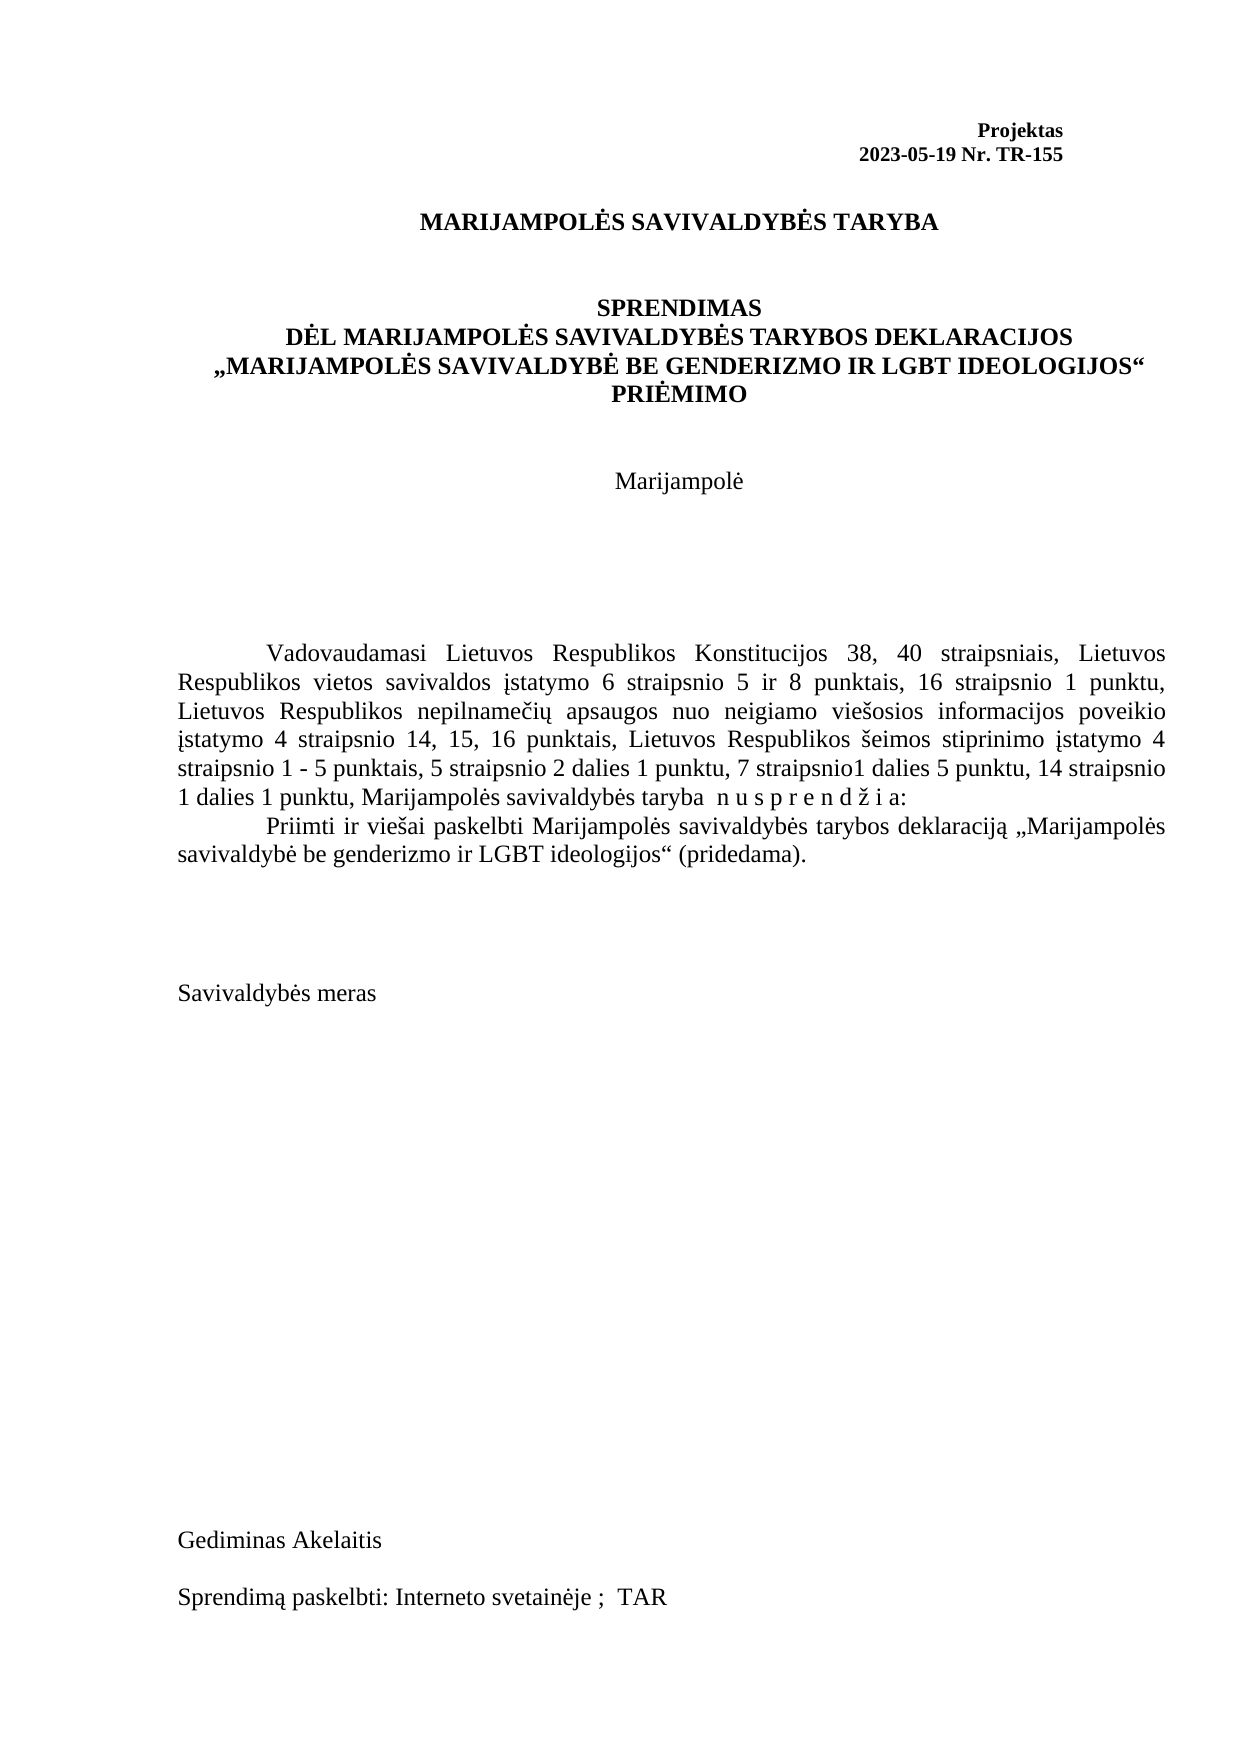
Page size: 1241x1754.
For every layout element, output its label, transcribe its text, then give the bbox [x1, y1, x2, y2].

text 2023-05-19 Nr. TR-155 [177, 142, 1063, 166]
text Gediminas Akelaitis [177, 1525, 1181, 1553]
text SPRENDIMAS [177, 293, 1181, 322]
table_header Savivaldybės meras [177, 979, 827, 1007]
text Vadovaudamasi Lietuvos Respublikos Konstitucijos 38, 40 straipsniais, Lietuvos Respublikos vietos savivaldos įstatymo 6 straipsnio 5 ir 8 punktais, 16 straipsnio 1 punktu, Lietuvos Respublikos nepilnamečių apsaugos nuo neigiamo viešosios informacijos poveikio įstatymo 4 straipsnio 14, 15, 16 punktais, Lietuvos Respublikos šeimos stiprinimo įstatymo 4 straipsnio 1 - 5 punktais, 5 straipsnio 2 dalies 1 punktu, 7 straipsnio1 dalies 5 punktu, 14 straipsnio 1 dalies 1 punktu, Marijampolės savivaldybės taryba nusprendžia: [177, 638, 1167, 811]
text MARIJAMPOLĖS SAVIVALDYBĖS TARYBA [177, 207, 1181, 236]
text Projektas [177, 118, 1063, 142]
text Priimti ir viešai paskelbti Marijampolės savivaldybės tarybos deklaraciją „Marijampolės savivaldybė be genderizmo ir LGBT ideologijos“ (pridedama). [177, 811, 1167, 868]
text Sprendimą paskelbti: Interneto svetainėje ; TAR [177, 1582, 1181, 1611]
text Marijampolė [177, 466, 1181, 494]
text DĖL MARIJAMPOLĖS SAVIVALDYBĖS TARYBOS DEKLARACIJOS „MARIJAMPOLĖS SAVIVALDYBĖ BE GENDERIZMO IR LGBT IDEOLOGIJOS“ PRIĖMIMO [177, 322, 1181, 408]
